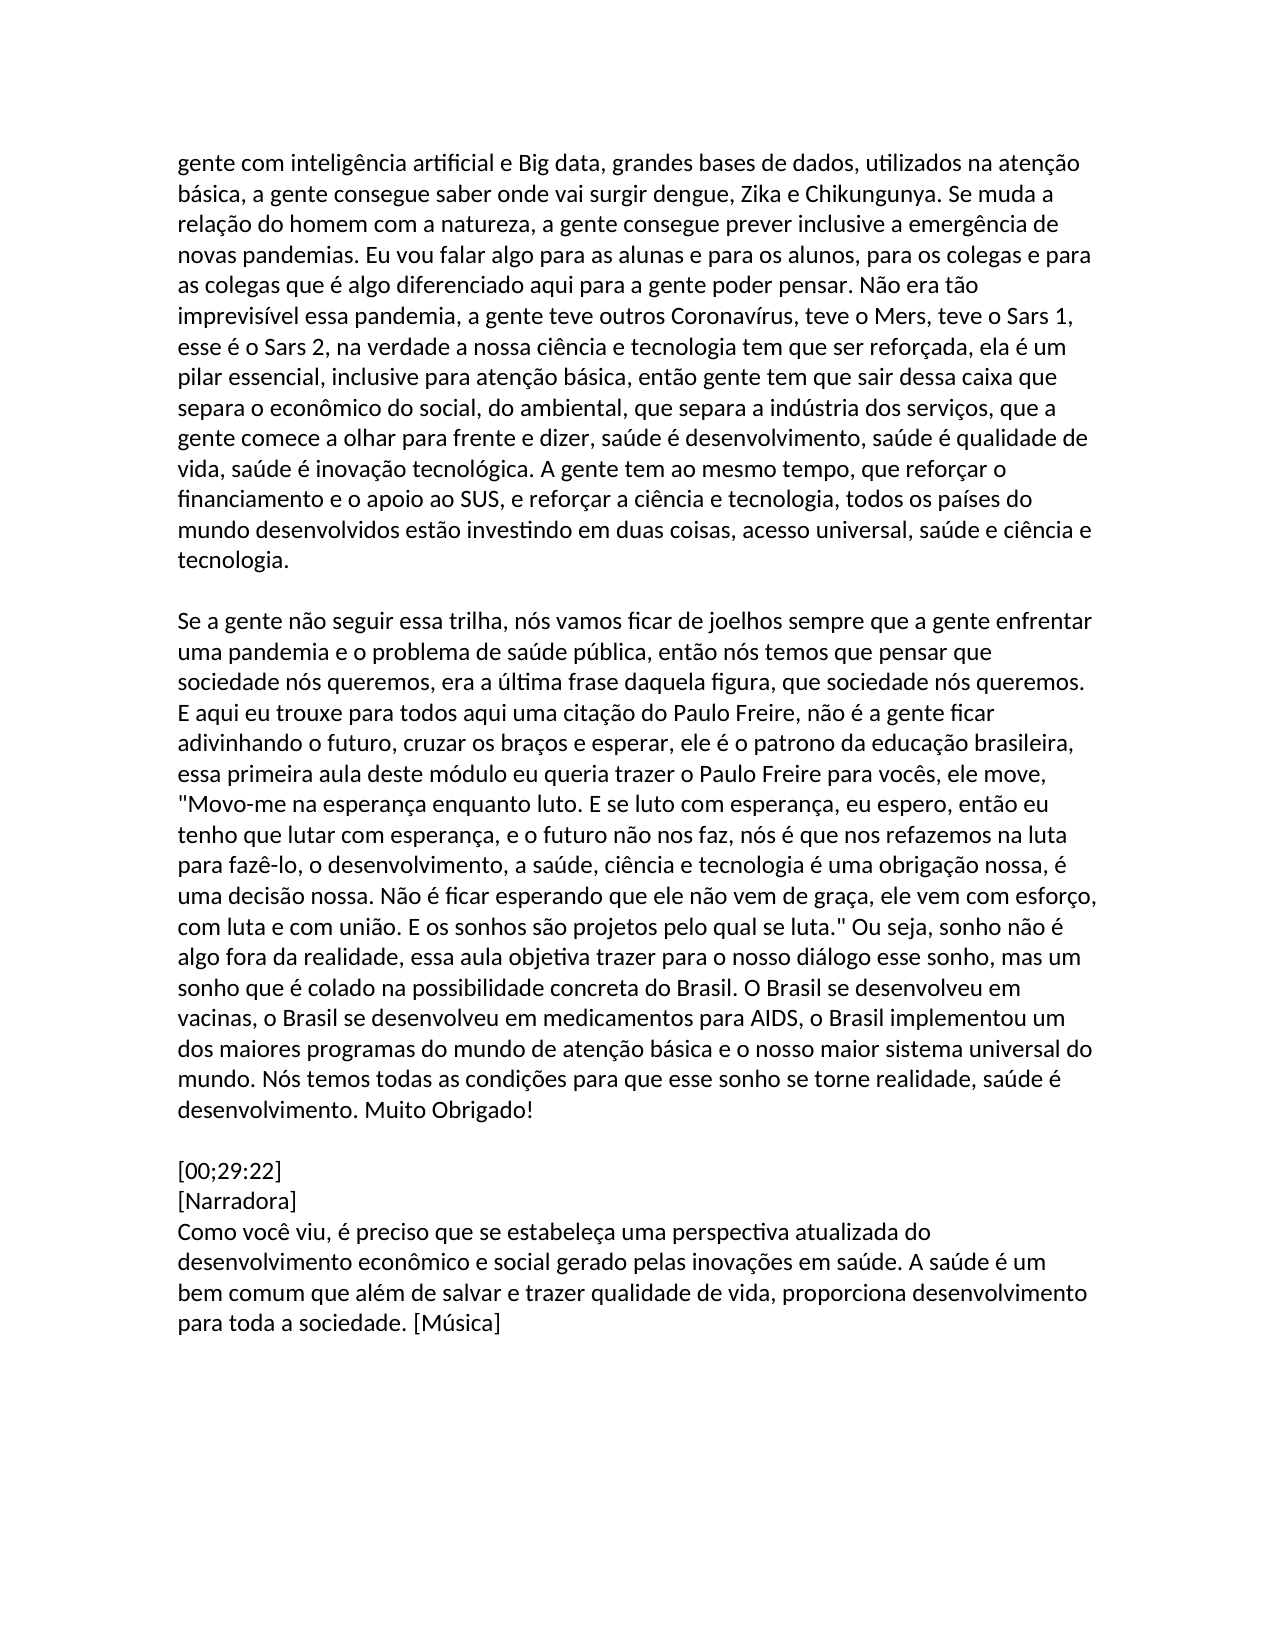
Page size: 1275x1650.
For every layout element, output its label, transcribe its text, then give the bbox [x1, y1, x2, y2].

text [Narradora] [177, 1185, 1098, 1216]
text gente com inteligência artificial e Big data, grandes bases de dados, utilizados na atenção básica, a gente consegue saber onde vai surgir dengue, Zika e Chikungunya. Se muda a relação do homem com a natureza, a gente consegue prever inclusive a emergência de novas pandemias. Eu vou falar algo para as alunas e para os alunos, para os colegas e para as colegas que é algo diferenciado aqui para a gente poder pensar. Não era tão imprevisível essa pandemia, a gente teve outros Coronavírus, teve o Mers, teve o Sars 1, esse é o Sars 2, na verdade a nossa ciência e tecnologia tem que ser reforçada, ela é um pilar essencial, inclusive para atenção básica, então gente tem que sair dessa caixa que separa o econômico do social, do ambiental, que separa a indústria dos serviços, que a gente comece a olhar para frente e dizer, saúde é desenvolvimento, saúde é qualidade de vida, saúde é inovação tecnológica. A gente tem ao mesmo tempo, que reforçar o financiamento e o apoio ao SUS, e reforçar a ciência e tecnologia, todos os países do mundo desenvolvidos estão investindo em duas coisas, acesso universal, saúde e ciência e tecnologia. [177, 148, 1098, 575]
text [00;29:22] [177, 1155, 1098, 1185]
text Como você viu, é preciso que se estabeleça uma perspectiva atualizada do desenvolvimento econômico e social gerado pelas inovações em saúde. A saúde é um bem comum que além de salvar e trazer qualidade de vida, proporciona desenvolvimento para toda a sociedade. [Música] [177, 1216, 1098, 1338]
text Se a gente não seguir essa trilha, nós vamos ficar de joelhos sempre que a gente enfrentar uma pandemia e o problema de saúde pública, então nós temos que pensar que sociedade nós queremos, era a última frase daquela figura, que sociedade nós queremos. E aqui eu trouxe para todos aqui uma citação do Paulo Freire, não é a gente ficar adivinhando o futuro, cruzar os braços e esperar, ele é o patrono da educação brasileira, essa primeira aula deste módulo eu queria trazer o Paulo Freire para vocês, ele move, "Movo-me na esperança enquanto luto. E se luto com esperança, eu espero, então eu tenho que lutar com esperança, e o futuro não nos faz, nós é que nos refazemos na luta para fazê-lo, o desenvolvimento, a saúde, ciência e tecnologia é uma obrigação nossa, é uma decisão nossa. Não é ficar esperando que ele não vem de graça, ele vem com esforço, com luta e com união. E os sonhos são projetos pelo qual se luta." Ou seja, sonho não é algo fora da realidade, essa aula objetiva trazer para o nosso diálogo esse sonho, mas um sonho que é colado na possibilidade concreta do Brasil. O Brasil se desenvolveu em vacinas, o Brasil se desenvolveu em medicamentos para AIDS, o Brasil implementou um dos maiores programas do mundo de atenção básica e o nosso maior sistema universal do mundo. Nós temos todas as condições para que esse sonho se torne realidade, saúde é desenvolvimento. Muito Obrigado! [177, 605, 1098, 1124]
